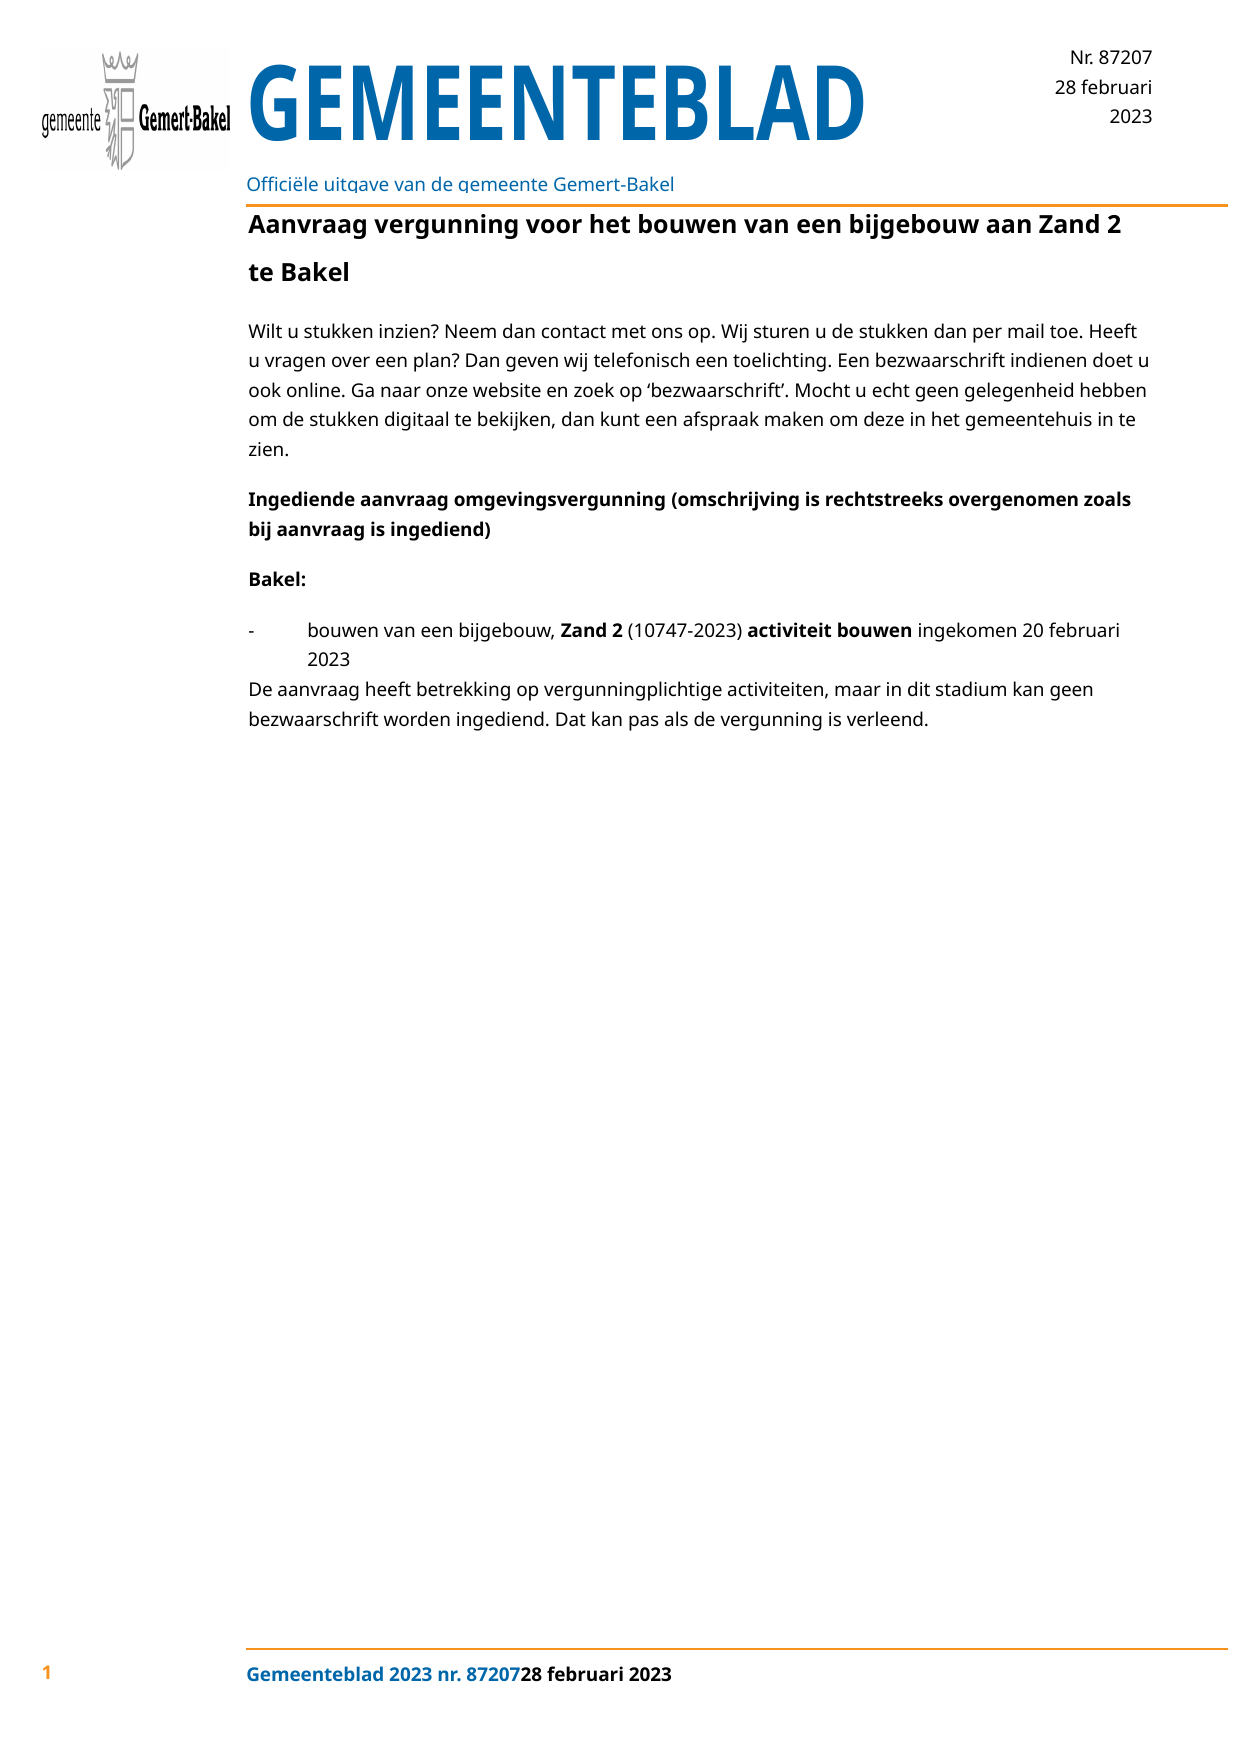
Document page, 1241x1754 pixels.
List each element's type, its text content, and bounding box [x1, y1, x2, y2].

text Aanvraag vergunning voor het bouwen van een bijgebouw aan Zand 2 te Bakel [248, 207, 1152, 288]
picture [41, 47, 231, 172]
text De aanvraag heeft betrekking op vergunningplichtige activiteiten, maar in dit stadium kan geen bezwaarschrift worden ingediend. Dat kan pas als de vergunning is verleend. [248, 676, 1152, 732]
text Bakel: [248, 567, 1152, 592]
list bouwen van een bijgebouw, Zand 2 (10747-2023) activiteit bouwen ingekomen 20 februari 2023 [248, 617, 1152, 672]
text Ingediende aanvraag omgevingsvergunning (omschrijving is rechtstreeks overgenomen zoals bij aanvraag is ingediend) [248, 487, 1152, 542]
text Wilt u stukken inzien? Neem dan contact met ons op. Wij sturen u de stukken dan per mail toe. Heeft u vragen over een plan? Dan geven wij telefonisch een toelichting. Een bezwaarschrift indienen doet u ook online. Ga naar onze website en zoek op ‘bezwaarschrift’. Mocht u echt geen gelegenheid hebben om de stukken digitaal te bekijken, dan kunt een afspraak maken om deze in het gemeentehuis in te zien. [248, 318, 1152, 462]
